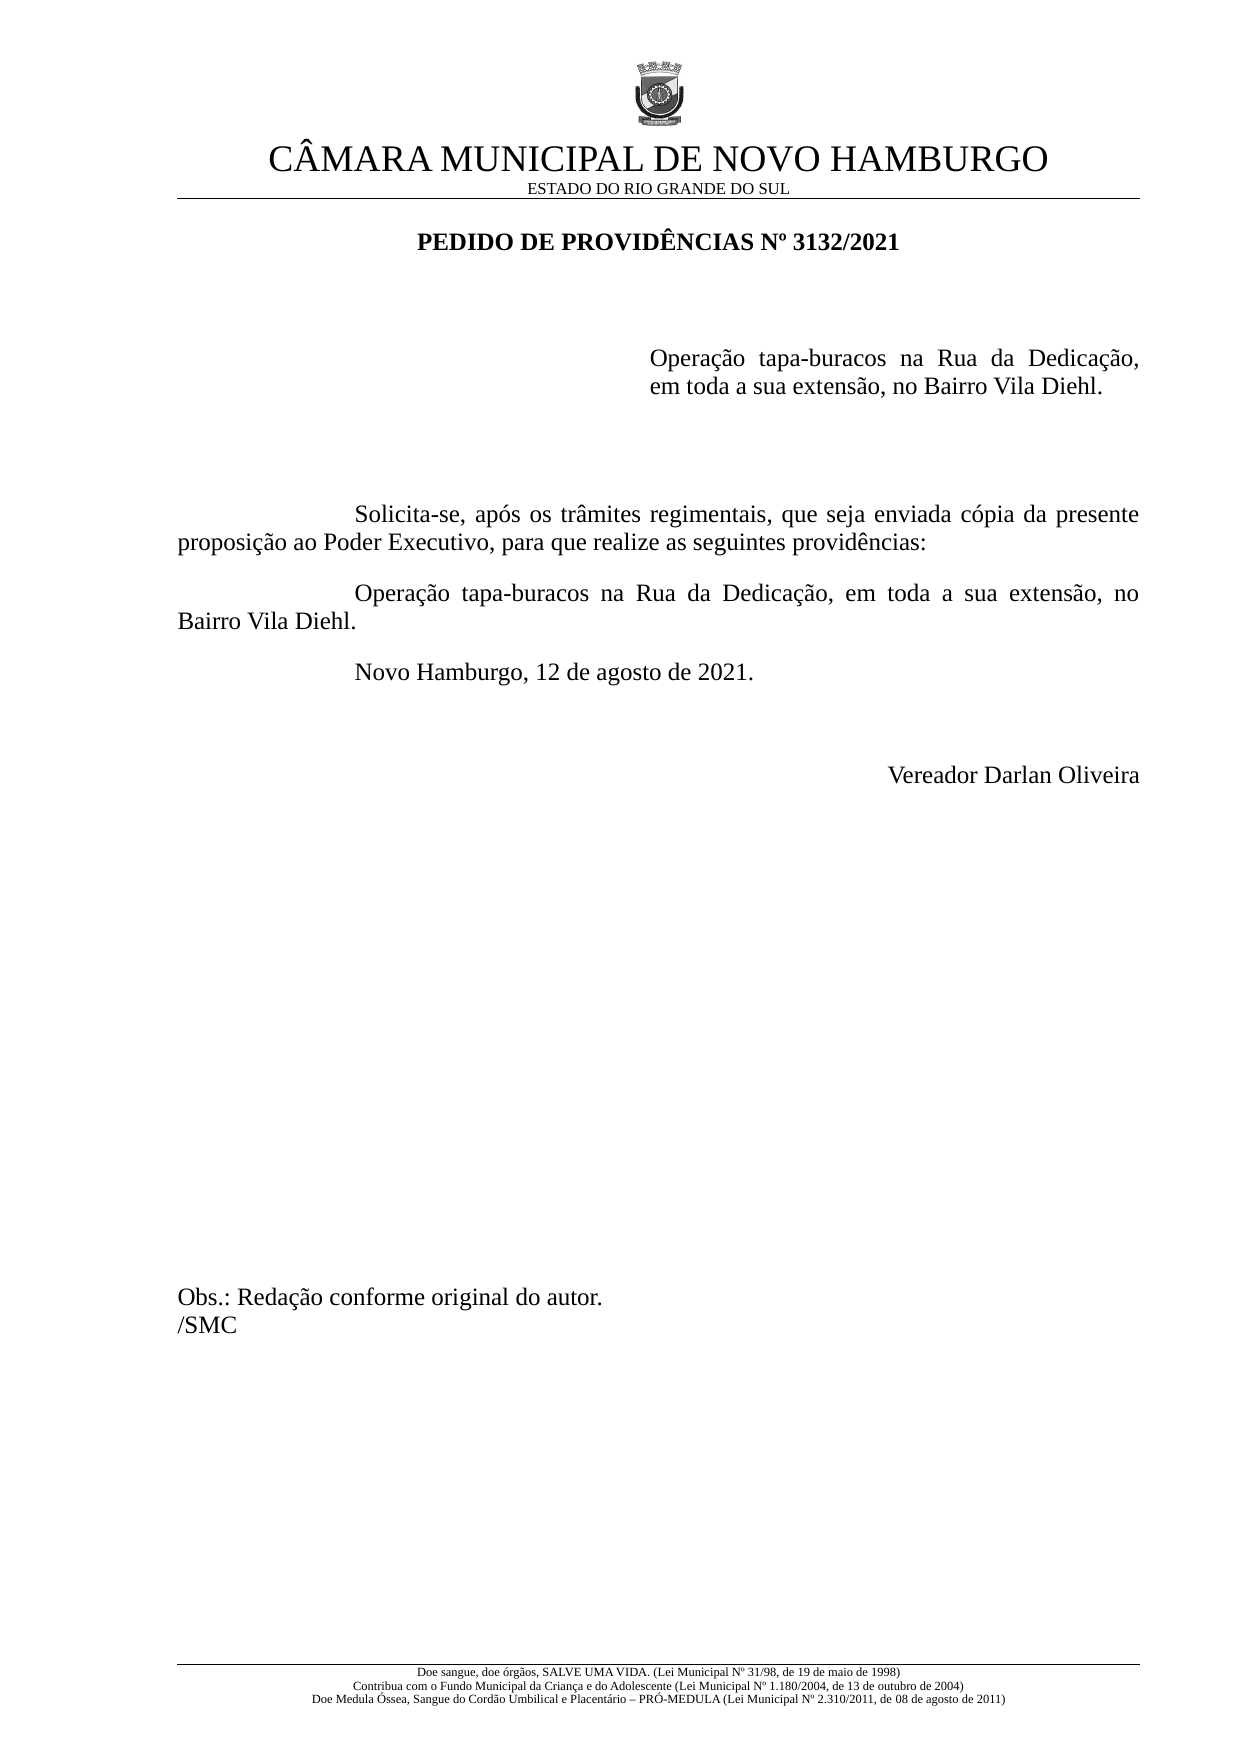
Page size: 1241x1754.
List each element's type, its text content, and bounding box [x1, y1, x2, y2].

text /SMC [177, 1311, 1140, 1338]
text Obs.: Redação conforme original do autor. [177, 1283, 1140, 1311]
text Operação tapa-buracos na Rua da Dedicação, em toda a sua extensão, no Bairro Vila Diehl. [177, 579, 1140, 635]
text PEDIDO DE PROVIDÊNCIAS Nº 3132/2021 [177, 228, 1140, 256]
text Vereador Darlan Oliveira [177, 761, 1140, 788]
text Novo Hamburgo, 12 de agosto de 2021. [177, 658, 1140, 686]
text Solicita-se, após os trâmites regimentais, que seja enviada cópia da presente proposição ao Poder Executivo, para que realize as seguintes providências: [177, 500, 1140, 556]
text Operação tapa-buracos na Rua da Dedicação, em toda a sua extensão, no Bairro Vila Diehl. [649, 344, 1140, 400]
